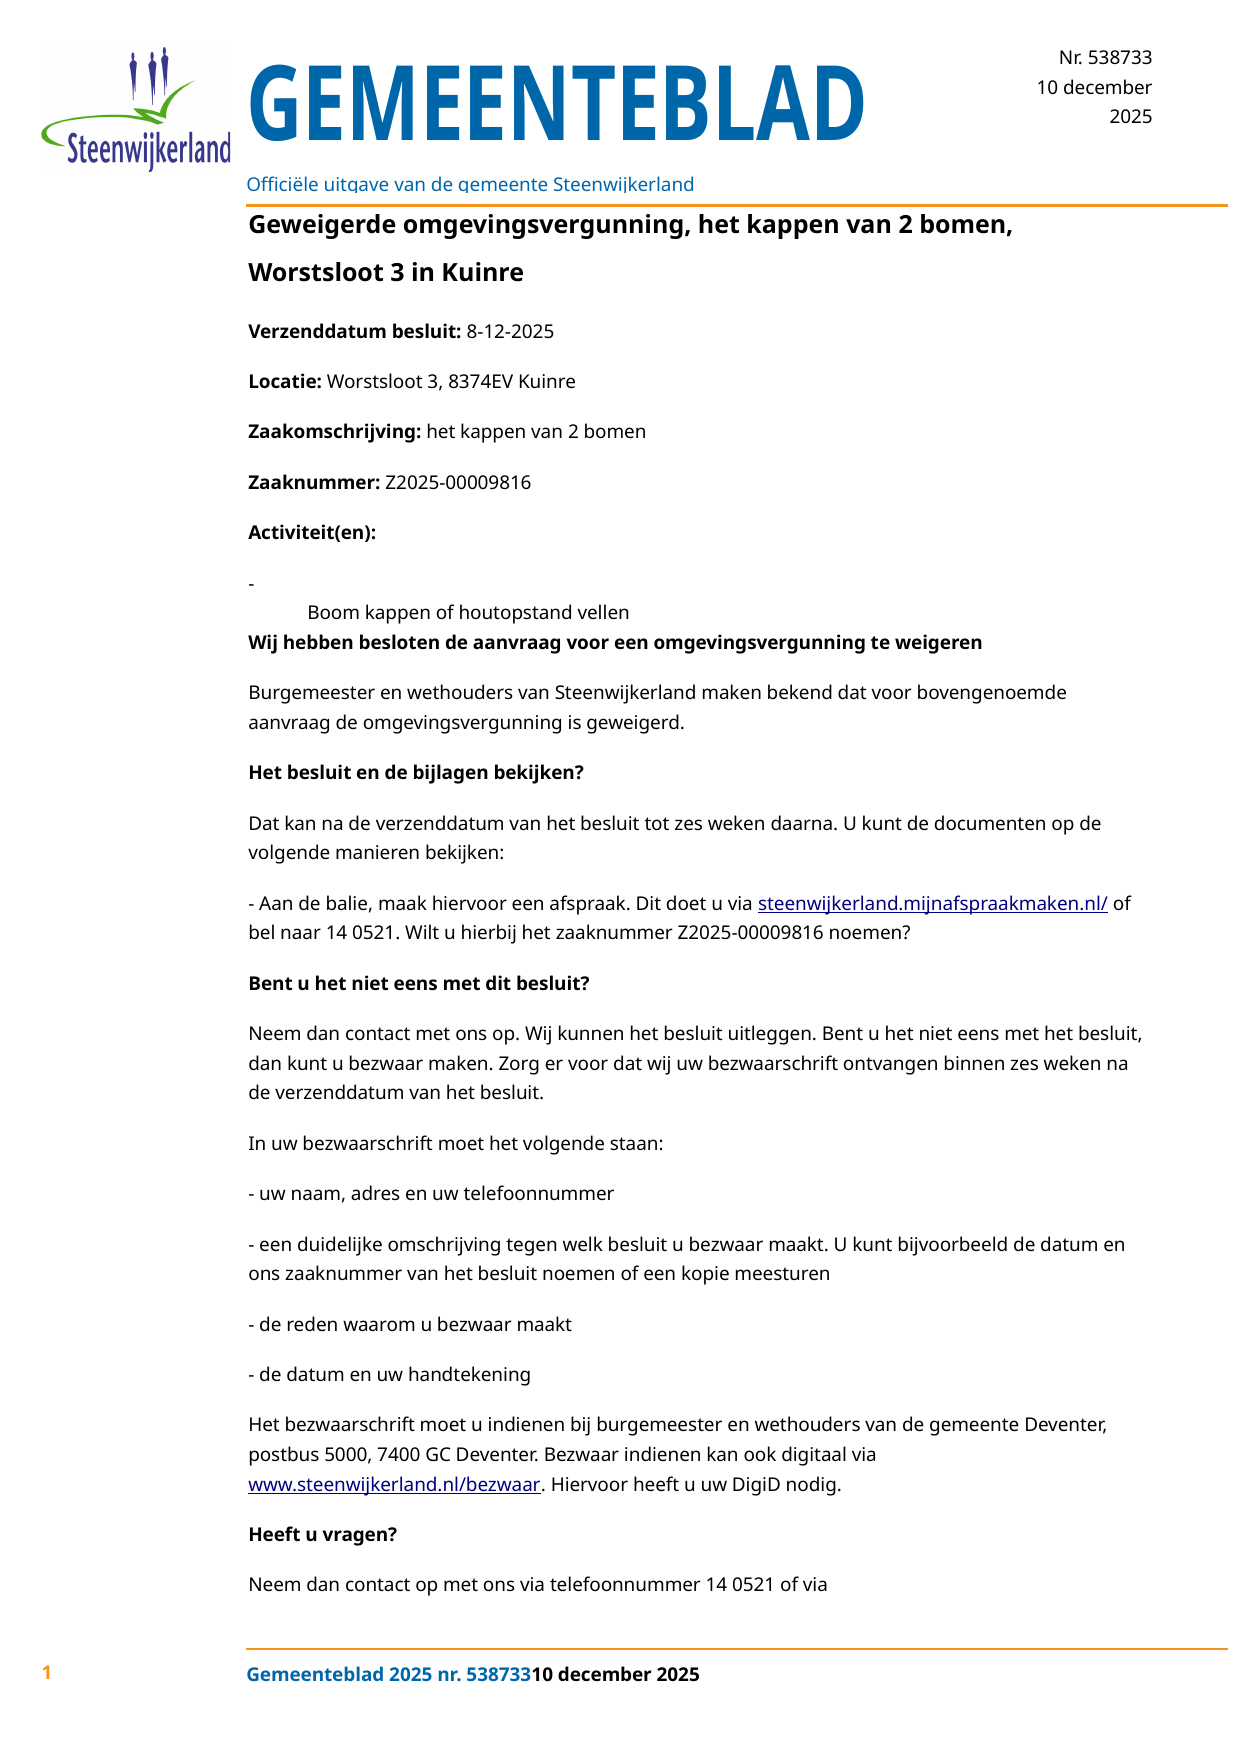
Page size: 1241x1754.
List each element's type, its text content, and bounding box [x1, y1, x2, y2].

text Neem dan contact op met ons via telefoonnummer 14 0521 of via [248, 1572, 1152, 1597]
text - Aan de balie, maak hiervoor een afspraak. Dit doet u via steenwijkerland.mijnafspraakmaken.nl/ of bel naar 14 0521. Wilt u hierbij het zaaknummer Z2025-00009816 noemen? [248, 890, 1152, 945]
text - uw naam, adres en uw telefoonnummer [248, 1180, 1152, 1206]
text Bent u het niet eens met dit besluit? [248, 970, 1152, 996]
text Zaakomschrijving: het kappen van 2 bomen [248, 419, 1152, 444]
text Dat kan na de verzenddatum van het besluit tot zes weken daarna. U kunt de documenten op de volgende manieren bekijken: [248, 810, 1152, 865]
text Het bezwaarschrift moet u indienen bij burgemeester en wethouders van de gemeente Deventer, postbus 5000, 7400 GC Deventer. Bezwaar indienen kan ook digitaal via www.steenwijkerland.nl/bezwaar. Hiervoor heeft u uw DigiD nodig. [248, 1412, 1152, 1497]
text - een duidelijke omschrijving tegen welk besluit u bezwaar maakt. U kunt bijvoorbeeld de datum en ons zaaknummer van het besluit noemen of een kopie meesturen [248, 1231, 1152, 1286]
text Verzenddatum besluit: 8-12-2025 [248, 318, 1152, 344]
picture [41, 47, 231, 172]
text Neem dan contact met ons op. Wij kunnen het besluit uitleggen. Bent u het niet eens met het besluit, dan kunt u bezwaar maken. Zorg er voor dat wij uw bezwaarschrift ontvangen binnen zes weken na de verzenddatum van het besluit. [248, 1020, 1152, 1105]
text - de reden waarom u bezwaar maakt [248, 1311, 1152, 1337]
text Het besluit en de bijlagen bekijken? [248, 759, 1152, 785]
text Activiteit(en): [248, 519, 1152, 545]
text - de datum en uw handtekening [248, 1361, 1152, 1387]
text Locatie: Worstsloot 3, 8374EV Kuinre [248, 368, 1152, 394]
text Wij hebben besloten de aanvraag voor een omgevingsvergunning te weigeren [248, 629, 1152, 655]
text Burgemeester en wethouders van Steenwijkerland maken bekend dat voor bovengenoemde aanvraag de omgevingsvergunning is geweigerd. [248, 679, 1152, 735]
text Heeft u vragen? [248, 1521, 1152, 1547]
text Zaaknummer: Z2025-00009816 [248, 469, 1152, 495]
list Boom kappen of houtopstand vellen [248, 599, 1152, 625]
text Geweigerde omgevingsvergunning, het kappen van 2 bomen, Worstsloot 3 in Kuinre [248, 207, 1152, 288]
text In uw bezwaarschrift moet het volgende staan: [248, 1130, 1152, 1156]
